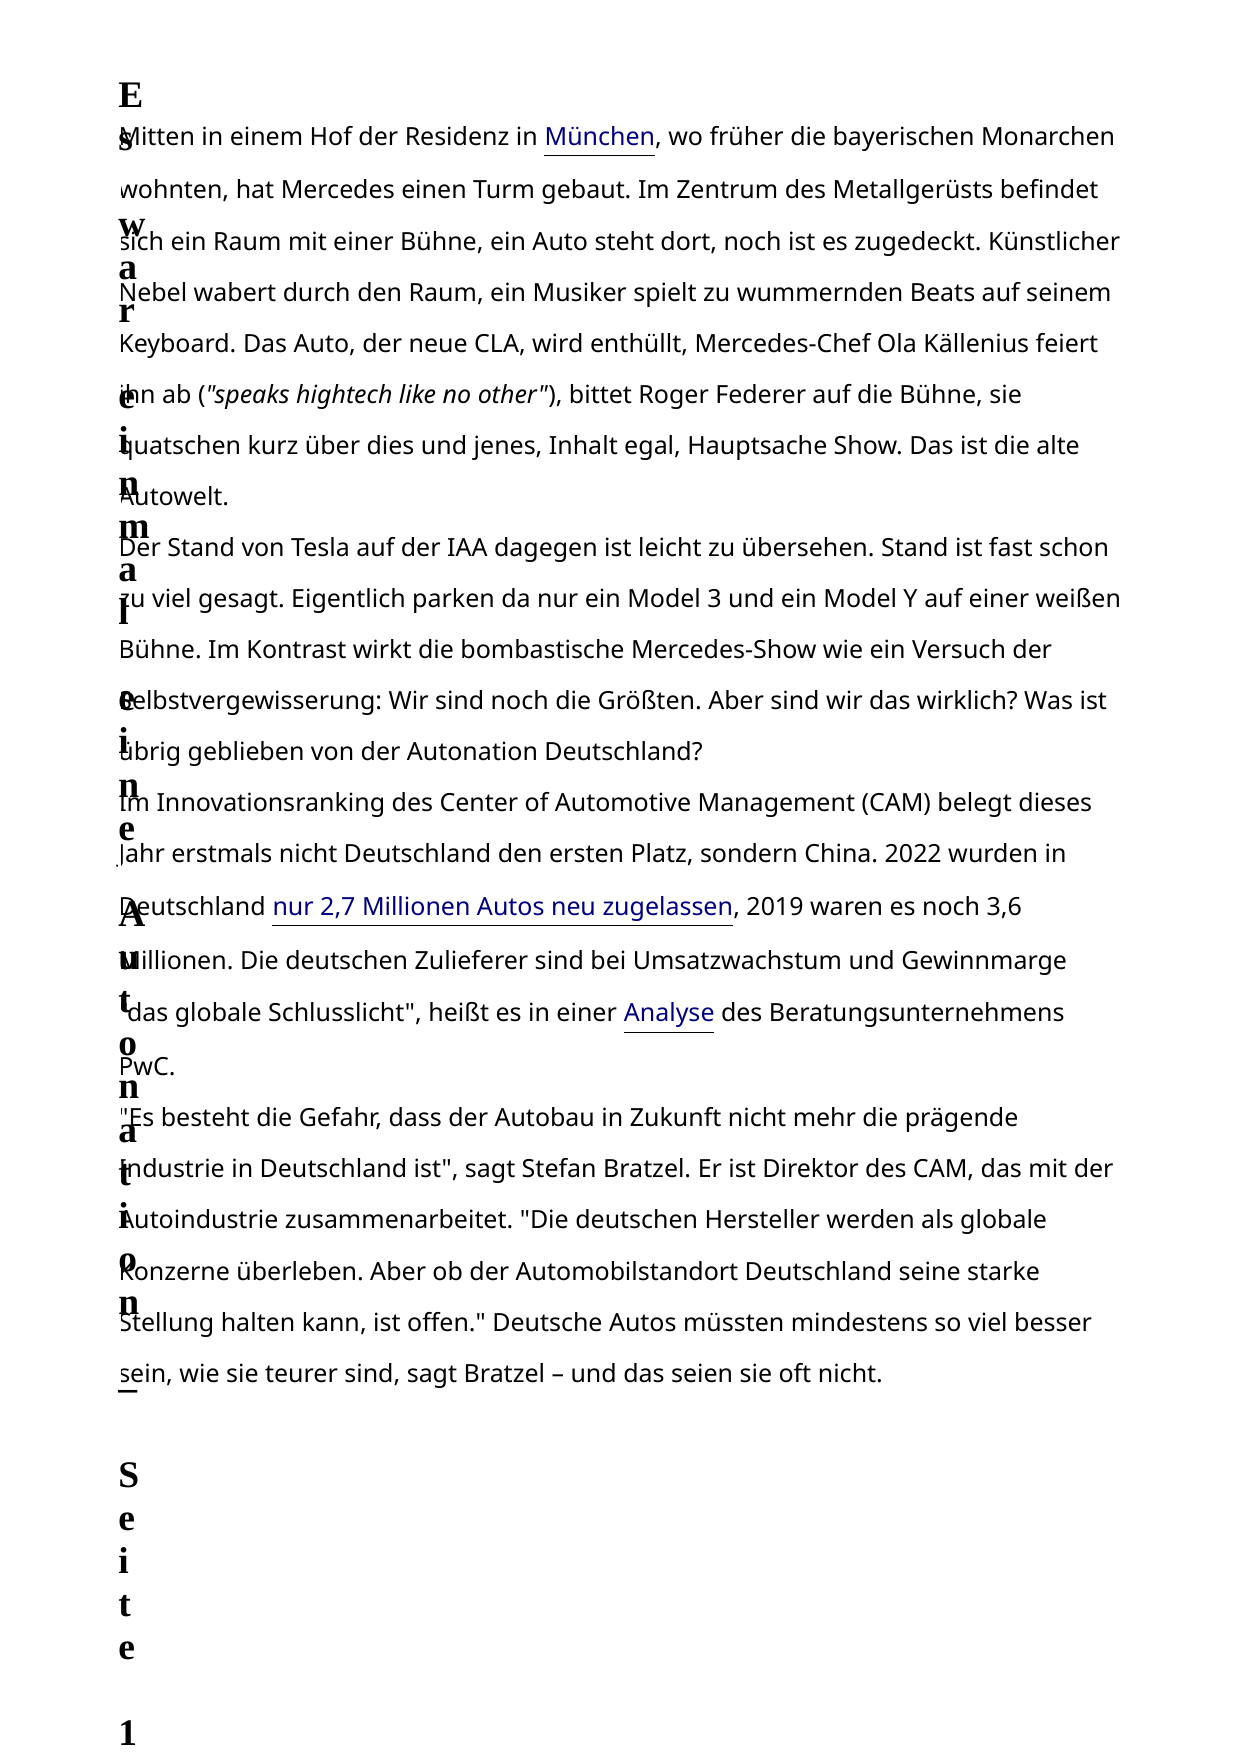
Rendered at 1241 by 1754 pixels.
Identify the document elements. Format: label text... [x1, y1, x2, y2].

text Der Stand von Tesla auf der IAA dagegen ist leicht zu übersehen. Stand ist fast schon zu viel gesagt. Eigentlich parken da nur ein Model 3 und ein Model Y auf einer weißen Bühne. Im Kontrast wirkt die bombastische Mercedes-Show wie ein Versuch der Selbstvergewisserung: Wir sind noch die Größten. Aber sind wir das wirklich? Was ist übrig geblieben von der Autonation Deutschland? [121, 529, 1122, 768]
text Mitten in einem Hof der Residenz in München, wo früher die bayerischen Monarchen wohnten, hat Mercedes einen Turm gebaut. Im Zentrum des Metallgerüsts befindet sich ein Raum mit einer Bühne, ein Auto steht dort, noch ist es zugedeckt. Künstlicher Nebel wabert durch den Raum, ein Musiker spielt zu wummernden Beats auf seinem Keyboard. Das Auto, der neue CLA, wird enthüllt, Mercedes-Chef Ola Källenius feiert ihn ab ("speaks hightech like no other"), bittet Roger Federer auf die Bühne, sie quatschen kurz über dies und jenes, Inhalt egal, Hauptsache Show. Das ist die alte Autowelt. [121, 118, 1122, 512]
text Im Innovationsranking des Center of Automotive Management (CAM) belegt dieses Jahr erstmals nicht Deutschland den ersten Platz, sondern China. 2022 wurden in Deutschland nur 2,7 Millionen Autos neu zugelassen, 2019 waren es noch 3,6 Millionen. Die deutschen Zulieferer sind bei Umsatzwachstum und Gewinnmarge "das globale Schlusslicht", heißt es in einer Analyse des Beratungsunternehmens PwC. [121, 785, 1122, 1083]
text "Es besteht die Gefahr, dass der Autobau in Zukunft nicht mehr die prägende Industrie in Deutschland ist", sagt Stefan Bratzel. Er ist Direktor des CAM, das mit der Autoindustrie zusammenarbeitet. "Die deutschen Hersteller werden als globale Konzerne überleben. Aber ob der Automobilstandort Deutschland seine starke Stellung halten kann, ist offen." Deutsche Autos müssten mindestens so viel besser sein, wie sie teurer sind, sagt Bratzel – und das seien sie oft nicht. [121, 1100, 1122, 1389]
